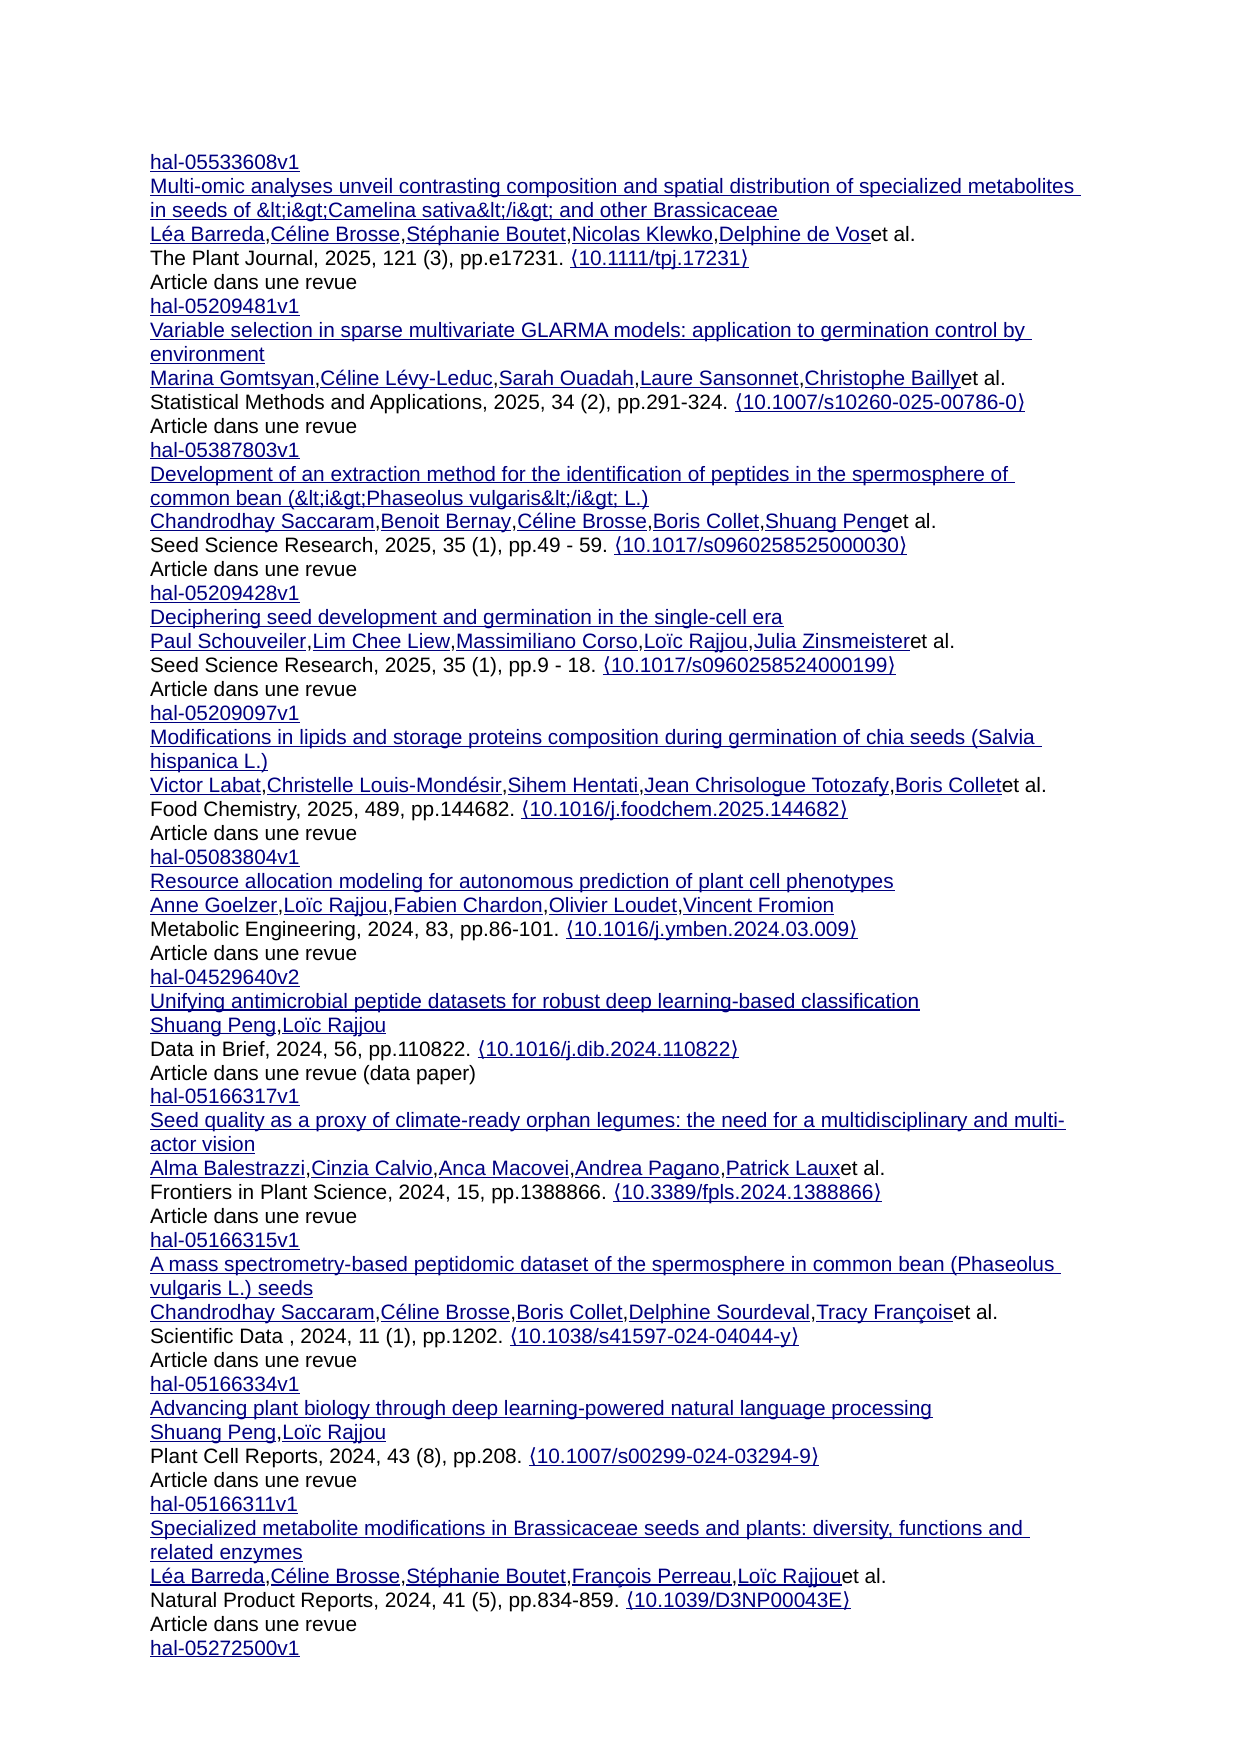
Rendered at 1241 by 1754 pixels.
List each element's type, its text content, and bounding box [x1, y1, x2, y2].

table_cell Advancing plant biology through deep learning-powered natural language processing Shuang Peng,Loïc Rajjou Plant Cell Reports, 2024, 43 (8), pp.208. ⟨10.1007/s00299-024-03294-9⟩ Article dans une revue hal-05166311v1 [150, 1396, 1090, 1516]
table_cell Development of an extraction method for the identification of peptides in the spermosphere of common bean (&lt;i&gt;Phaseolus vulgaris&lt;/i&gt; L.) Chandrodhay Saccaram,Benoit Bernay,Céline Brosse,Boris Collet,Shuang Penget al. Seed Science Research, 2025, 35 (1), pp.49 - 59. ⟨10.1017/s0960258525000030⟩ Article dans une revue hal-05209428v1 [150, 461, 1090, 605]
table_cell Unifying antimicrobial peptide datasets for robust deep learning-based classification Shuang Peng,Loïc Rajjou Data in Brief, 2024, 56, pp.110822. ⟨10.1016/j.dib.2024.110822⟩ Article dans une revue (data paper) hal-05166317v1 [150, 989, 1090, 1108]
table_cell Modifications in lipids and storage proteins composition during germination of chia seeds (Salvia hispanica L.) Victor Labat,Christelle Louis-Mondésir,Sihem Hentati,Jean Chrisologue Totozafy,Boris Colletet al. Food Chemistry, 2025, 489, pp.144682. ⟨10.1016/j.foodchem.2025.144682⟩ Article dans une revue hal-05083804v1 [150, 725, 1090, 869]
table_cell hal-05533608v1 [150, 150, 1090, 174]
table_cell Multi‐omic analyses unveil contrasting composition and spatial distribution of specialized metabolites in seeds of &lt;i&gt;Camelina sativa&lt;/i&gt; and other Brassicaceae Léa Barreda,Céline Brosse,Stéphanie Boutet,Nicolas Klewko,Delphine de Voset al. The Plant Journal, 2025, 121 (3), pp.e17231. ⟨10.1111/tpj.17231⟩ Article dans une revue hal-05209481v1 [150, 174, 1090, 318]
table_cell Deciphering seed development and germination in the single-cell era Paul Schouveiler,Lim Chee Liew,Massimiliano Corso,Loïc Rajjou,Julia Zinsmeisteret al. Seed Science Research, 2025, 35 (1), pp.9 - 18. ⟨10.1017/s0960258524000199⟩ Article dans une revue hal-05209097v1 [150, 605, 1090, 725]
table_cell Specialized metabolite modifications in Brassicaceae seeds and plants: diversity, functions and related enzymes Léa Barreda,Céline Brosse,Stéphanie Boutet,François Perreau,Loïc Rajjouet al. Natural Product Reports, 2024, 41 (5), pp.834-859. ⟨10.1039/D3NP00043E⟩ Article dans une revue hal-05272500v1 [150, 1516, 1090, 1659]
table_cell Resource allocation modeling for autonomous prediction of plant cell phenotypes Anne Goelzer,Loïc Rajjou,Fabien Chardon,Olivier Loudet,Vincent Fromion Metabolic Engineering, 2024, 83, pp.86-101. ⟨10.1016/j.ymben.2024.03.009⟩ Article dans une revue hal-04529640v2 [150, 869, 1090, 988]
table_cell Variable selection in sparse multivariate GLARMA models: application to germination control by environment Marina Gomtsyan,Céline Lévy-Leduc,Sarah Ouadah,Laure Sansonnet,Christophe Baillyet al. Statistical Methods and Applications, 2025, 34 (2), pp.291-324. ⟨10.1007/s10260-025-00786-0⟩ Article dans une revue hal-05387803v1 [150, 318, 1090, 461]
table_cell A mass spectrometry-based peptidomic dataset of the spermosphere in common bean (Phaseolus vulgaris L.) seeds Chandrodhay Saccaram,Céline Brosse,Boris Collet,Delphine Sourdeval,Tracy Françoiset al. Scientific Data , 2024, 11 (1), pp.1202. ⟨10.1038/s41597-024-04044-y⟩ Article dans une revue hal-05166334v1 [150, 1252, 1090, 1396]
table_cell Seed quality as a proxy of climate-ready orphan legumes: the need for a multidisciplinary and multi-actor vision Alma Balestrazzi,Cinzia Calvio,Anca Macovei,Andrea Pagano,Patrick Lauxet al. Frontiers in Plant Science, 2024, 15, pp.1388866. ⟨10.3389/fpls.2024.1388866⟩ Article dans une revue hal-05166315v1 [150, 1108, 1090, 1252]
